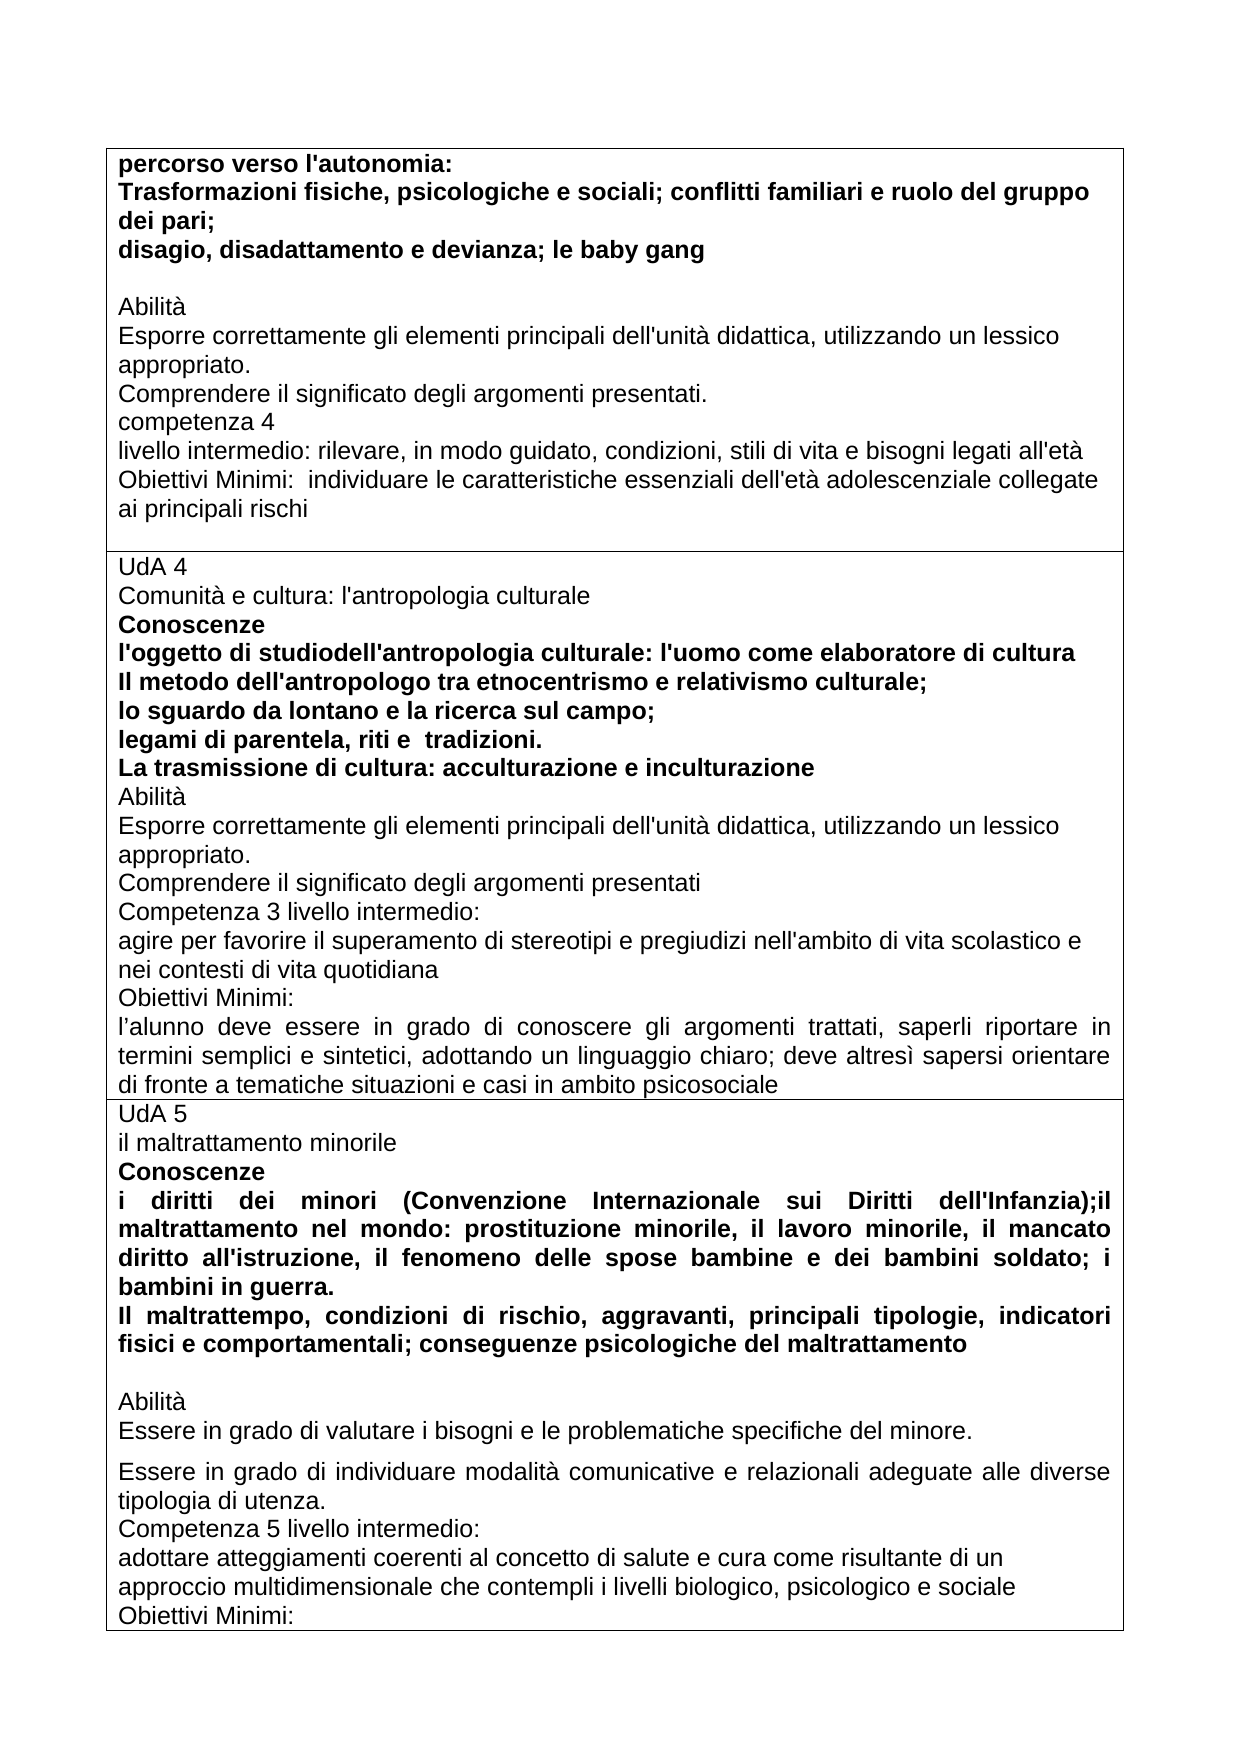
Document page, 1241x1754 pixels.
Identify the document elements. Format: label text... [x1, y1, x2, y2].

table_cell UdA 4 Comunità e cultura: l'antropologia culturale Conoscenze l'oggetto di studiodell'antropologia culturale: l'uomo come elaboratore di cultura Il metodo dell'antropologo tra etnocentrismo e relativismo culturale; lo sguardo da lontano e la ricerca sul campo; legami di parentela, riti e tradizioni. La trasmissione di cultura: acculturazione e inculturazione Abilità Esporre correttamente gli elementi principali dell'unità didattica, utilizzando un lessico appropriato. Comprendere il significato degli argomenti presentati Competenza 3 livello intermedio: agire per favorire il superamento di stereotipi e pregiudizi nell'ambito di vita scolastico e nei contesti di vita quotidiana Obiettivi Minimi: l’alunno deve essere in grado di conoscere gli argomenti trattati, saperli riportare in termini semplici e sintetici, adottando un linguaggio chiaro; deve altresì sapersi orientare di fronte a tematiche situazioni e casi in ambito psicosociale [107, 552, 1123, 1098]
table_cell percorso verso l'autonomia: Trasformazioni fisiche, psicologiche e sociali; conflitti familiari e ruolo del gruppo dei pari; disagio, disadattamento e devianza; le baby gang Abilità Esporre correttamente gli elementi principali dell'unità didattica, utilizzando un lessico appropriato. Comprendere il significato degli argomenti presentati. competenza 4 livello intermedio: rilevare, in modo guidato, condizioni, stili di vita e bisogni legati all'età Obiettivi Minimi: individuare le caratteristiche essenziali dell'età adolescenziale collegate ai principali rischi [107, 149, 1123, 551]
table_cell UdA 5 il maltrattamento minorile Conoscenze i diritti dei minori (Convenzione Internazionale sui Diritti dell'Infanzia);il maltrattamento nel mondo: prostituzione minorile, il lavoro minorile, il mancato diritto all'istruzione, il fenomeno delle spose bambine e dei bambini soldato; i bambini in guerra. Il maltrattempo, condizioni di rischio, aggravanti, principali tipologie, indicatori fisici e comportamentali; conseguenze psicologiche del maltrattamento Abilità Essere in grado di valutare i bisogni e le problematiche specifiche del minore. Essere in grado di individuare modalità comunicative e relazionali adeguate alle diverse tipologia di utenza. Competenza 5 livello intermedio: adottare atteggiamenti coerenti al concetto di salute e cura come risultante di un approccio multidimensionale che contempli i livelli biologico, psicologico e sociale Obiettivi Minimi: [107, 1100, 1123, 1629]
